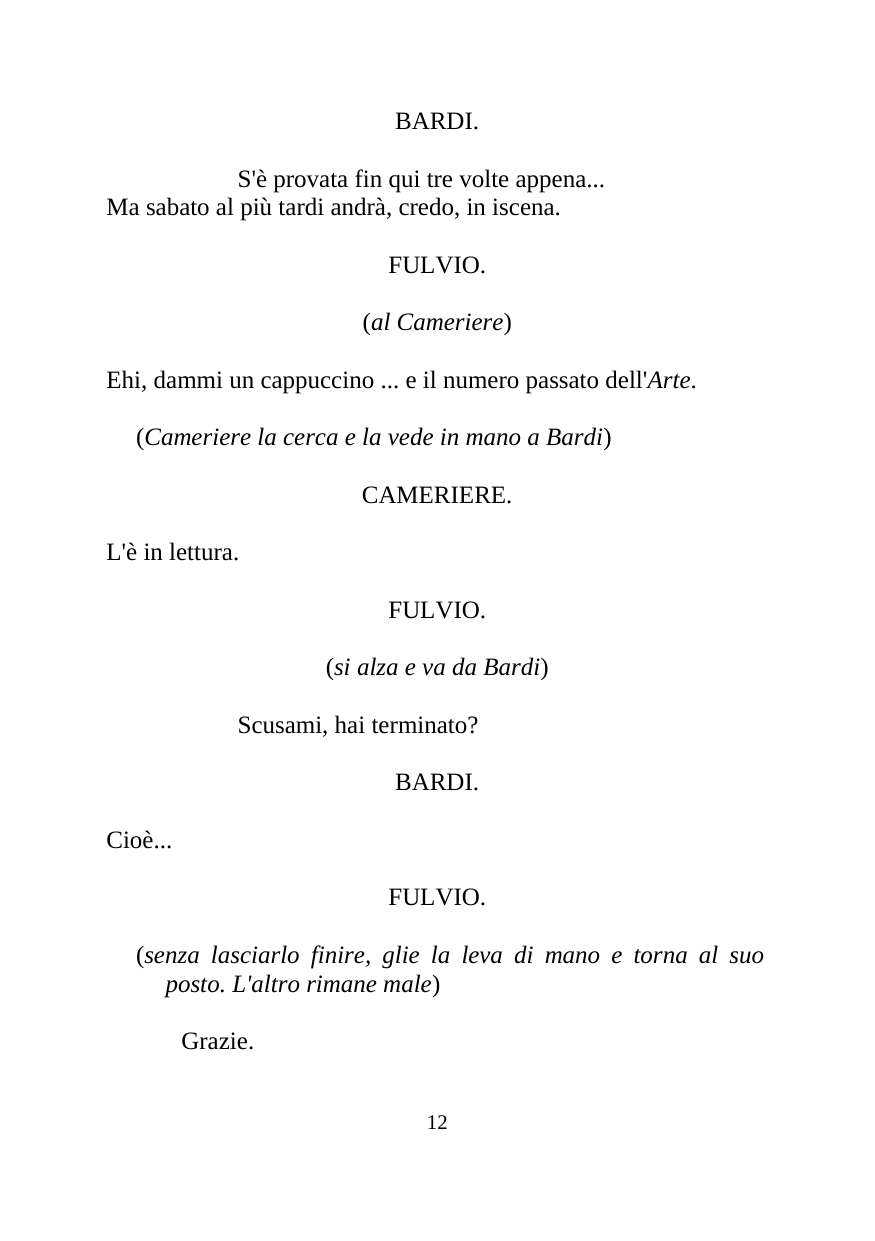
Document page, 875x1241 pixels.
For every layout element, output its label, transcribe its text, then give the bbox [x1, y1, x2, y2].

text Grazie. [181, 1026, 768, 1055]
text (senza lasciarlo finire, glie la leva di mano e torna al suo posto. L'altro rimane male) [136, 940, 768, 997]
text FULVIO. [106, 882, 768, 911]
text FULVIO. [106, 595, 768, 624]
text Ehi, dammi un cappuccino ... e il numero passato dell'Arte. [106, 365, 768, 394]
text (si alza e va da Bardi) [106, 652, 768, 681]
text (Cameriere la cerca e la vede in mano a Bardi) [136, 422, 768, 451]
text FULVIO. [106, 250, 768, 279]
text L'è in lettura. [106, 537, 768, 566]
text Scusami, hai terminato? [237, 710, 768, 739]
text BARDI. [106, 106, 768, 135]
text CAMERIERE. [106, 480, 768, 509]
text Cioè... [106, 825, 768, 854]
text S'è provata fin qui tre volte appena... [237, 164, 768, 192]
text Ma sabato al più tardi andrà, credo, in iscena. [106, 192, 768, 221]
text BARDI. [106, 767, 768, 796]
text (al Cameriere) [106, 307, 768, 336]
